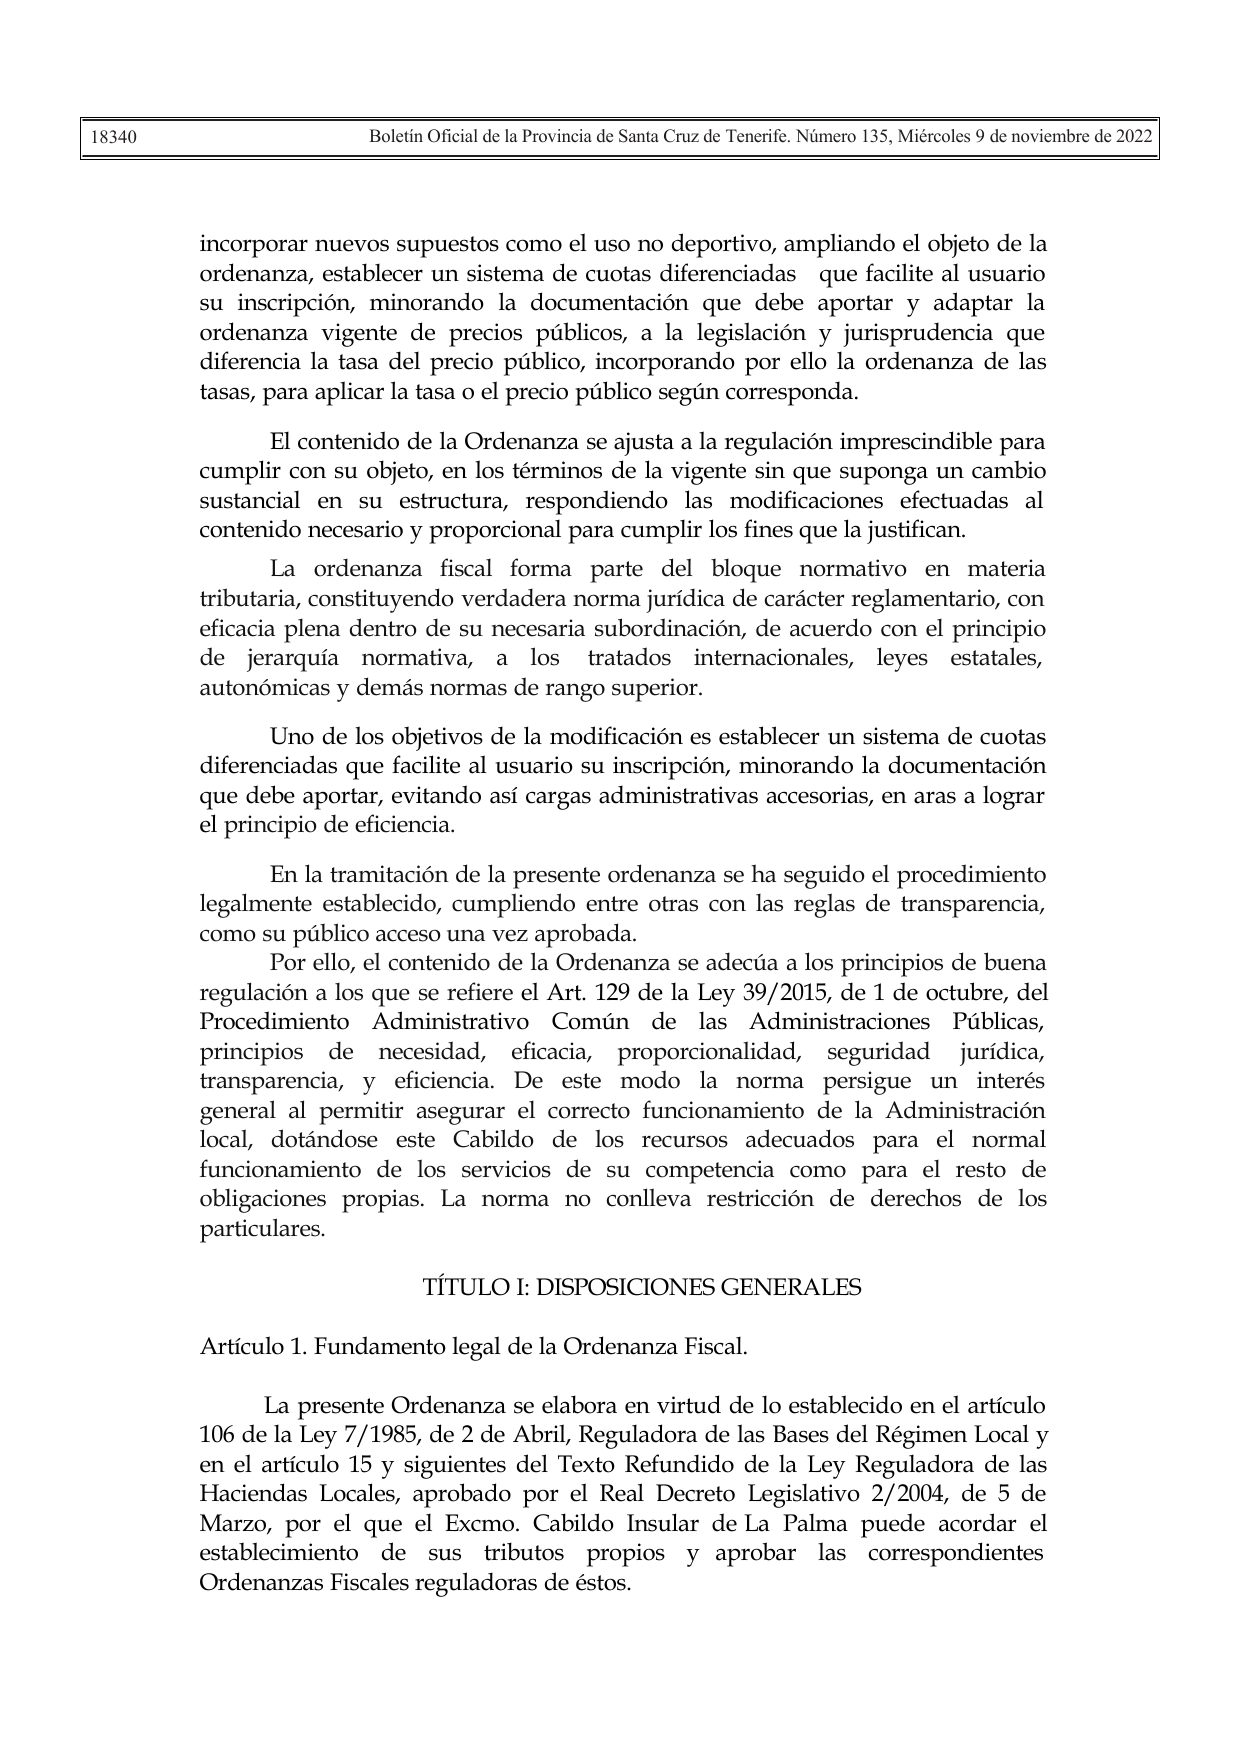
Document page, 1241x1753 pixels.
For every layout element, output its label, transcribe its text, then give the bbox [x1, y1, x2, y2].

text que debe aportar, evitando así cargas administrativas accesorias, en aras a lograr [199, 779, 1067, 809]
text Artículo 1. Fundamento legal de la Ordenanza Fiscal. [199, 1331, 884, 1360]
text TÍTULO I: DISPOSICIONES GENERALES [422, 1272, 884, 1301]
text obligaciones propias. La norma no conlleva restricción de derechos de los [199, 1183, 1067, 1213]
text Haciendas Locales, aprobado por el Real Decreto Legislativo 2/2004, de 5 de [199, 1478, 1067, 1508]
text funcionamiento de los servicios de su competencia como para el resto de [199, 1154, 1067, 1183]
text ordenanza vigente de precios públicos, a la legislación y jurisprudencia que [199, 317, 1067, 346]
text La presente Ordenanza se elabora en virtud de lo establecido en el artículo [263, 1390, 1066, 1419]
text ordenanza, establecer un sistema de cuotas diferenciadas que facilite al usuario [199, 258, 1067, 287]
text cumplir con su objeto, en los términos de la vigente sin que suponga un cambio [199, 455, 1067, 485]
text de jerarquía normativa, a los tratados internacionales, leyes estatales, [199, 642, 1067, 671]
text Uno de los objetivos de la modificación es establecer un sistema de cuotas [269, 721, 1067, 750]
text tasas, para aplicar la tasa o el precio público según corresponda. [199, 376, 1067, 405]
text sustancial en su estructura, respondiendo las modificaciones efectuadas al [199, 485, 1067, 514]
text Marzo, por el que el Excmo. Cabildo Insular de La Palma puede acordar el [199, 1508, 1067, 1537]
text local, dotándose este Cabildo de los recursos adecuados para el normal [199, 1124, 1067, 1154]
text 8340 [99, 127, 162, 148]
text legalmente establecido, cumpliendo entre otras con las reglas de transparencia, [199, 888, 1067, 918]
text El contenido de la Ordenanza se ajusta a la regulación imprescindible para [269, 426, 1067, 455]
text Procedimiento Administrativo Común de las Administraciones Públicas, [199, 1006, 1067, 1036]
text en el artículo 15 y siguientes del Texto Refundido de la Ley Reguladora de las [199, 1449, 1067, 1478]
picture [81, 118, 1159, 159]
text como su público acceso una vez aprobada. [199, 918, 1067, 947]
text incorporar nuevos supuestos como el uso no deportivo, ampliando el objeto de la [199, 228, 1067, 258]
text La ordenanza fiscal forma parte del bloque normativo en materia [269, 553, 1067, 583]
text 06 de la Ley 7/1985, de 2 de Abril, Reguladora de las Bases del Régimen Local y [236, 1419, 1066, 1449]
text En la tramitación de la presente ordenanza se ha seguido el procedimiento [269, 859, 1067, 888]
text regulación a los que se refiere el Art. 129 de la Ley 39/2015, de 1 de octubre, del [199, 976, 1067, 1006]
text diferenciadas que facilite al usuario su inscripción, minorando la documentación [199, 750, 1067, 779]
text contenido necesario y proporcional para cumplir los fines que la justifican. [199, 514, 1067, 544]
text Ordenanzas Fiscales reguladoras de éstos. [199, 1567, 1067, 1596]
text el principio de eficiencia. [199, 809, 1067, 839]
text autonómicas y demás normas de rango superior. [199, 671, 1067, 701]
text general al permitir asegurar el correcto funcionamiento de la Administración [199, 1094, 1067, 1124]
text principios de necesidad, eficacia, proporcionalidad, seguridad jurídica, [199, 1036, 1067, 1065]
text 1 [199, 1419, 236, 1449]
text diferencia la tasa del precio público, incorporando por ello la ordenanza de las [199, 346, 1067, 376]
text su inscripción, minorando la documentación que debe aportar y adaptar la [199, 287, 1067, 317]
text 1 [90, 127, 99, 148]
text Boletín Oficial de la Provincia de Santa Cruz de Tenerife. Número 135, Miércoles 9 de noviembre de 2022 [369, 126, 1177, 147]
text particulares. [199, 1213, 1067, 1242]
text Por ello, el contenido de la Ordenanza se adecúa a los principios de buena [269, 947, 1067, 976]
text eficacia plena dentro de su necesaria subordinación, de acuerdo con el principio [199, 612, 1067, 642]
text tributaria, constituyendo verdadera norma jurídica de carácter reglamentario, con [199, 583, 1067, 612]
text transparencia, y eficiencia. De este modo la norma persigue un interés [199, 1065, 1067, 1094]
text establecimiento de sus tributos propios y aprobar las correspondientes [199, 1537, 1067, 1567]
